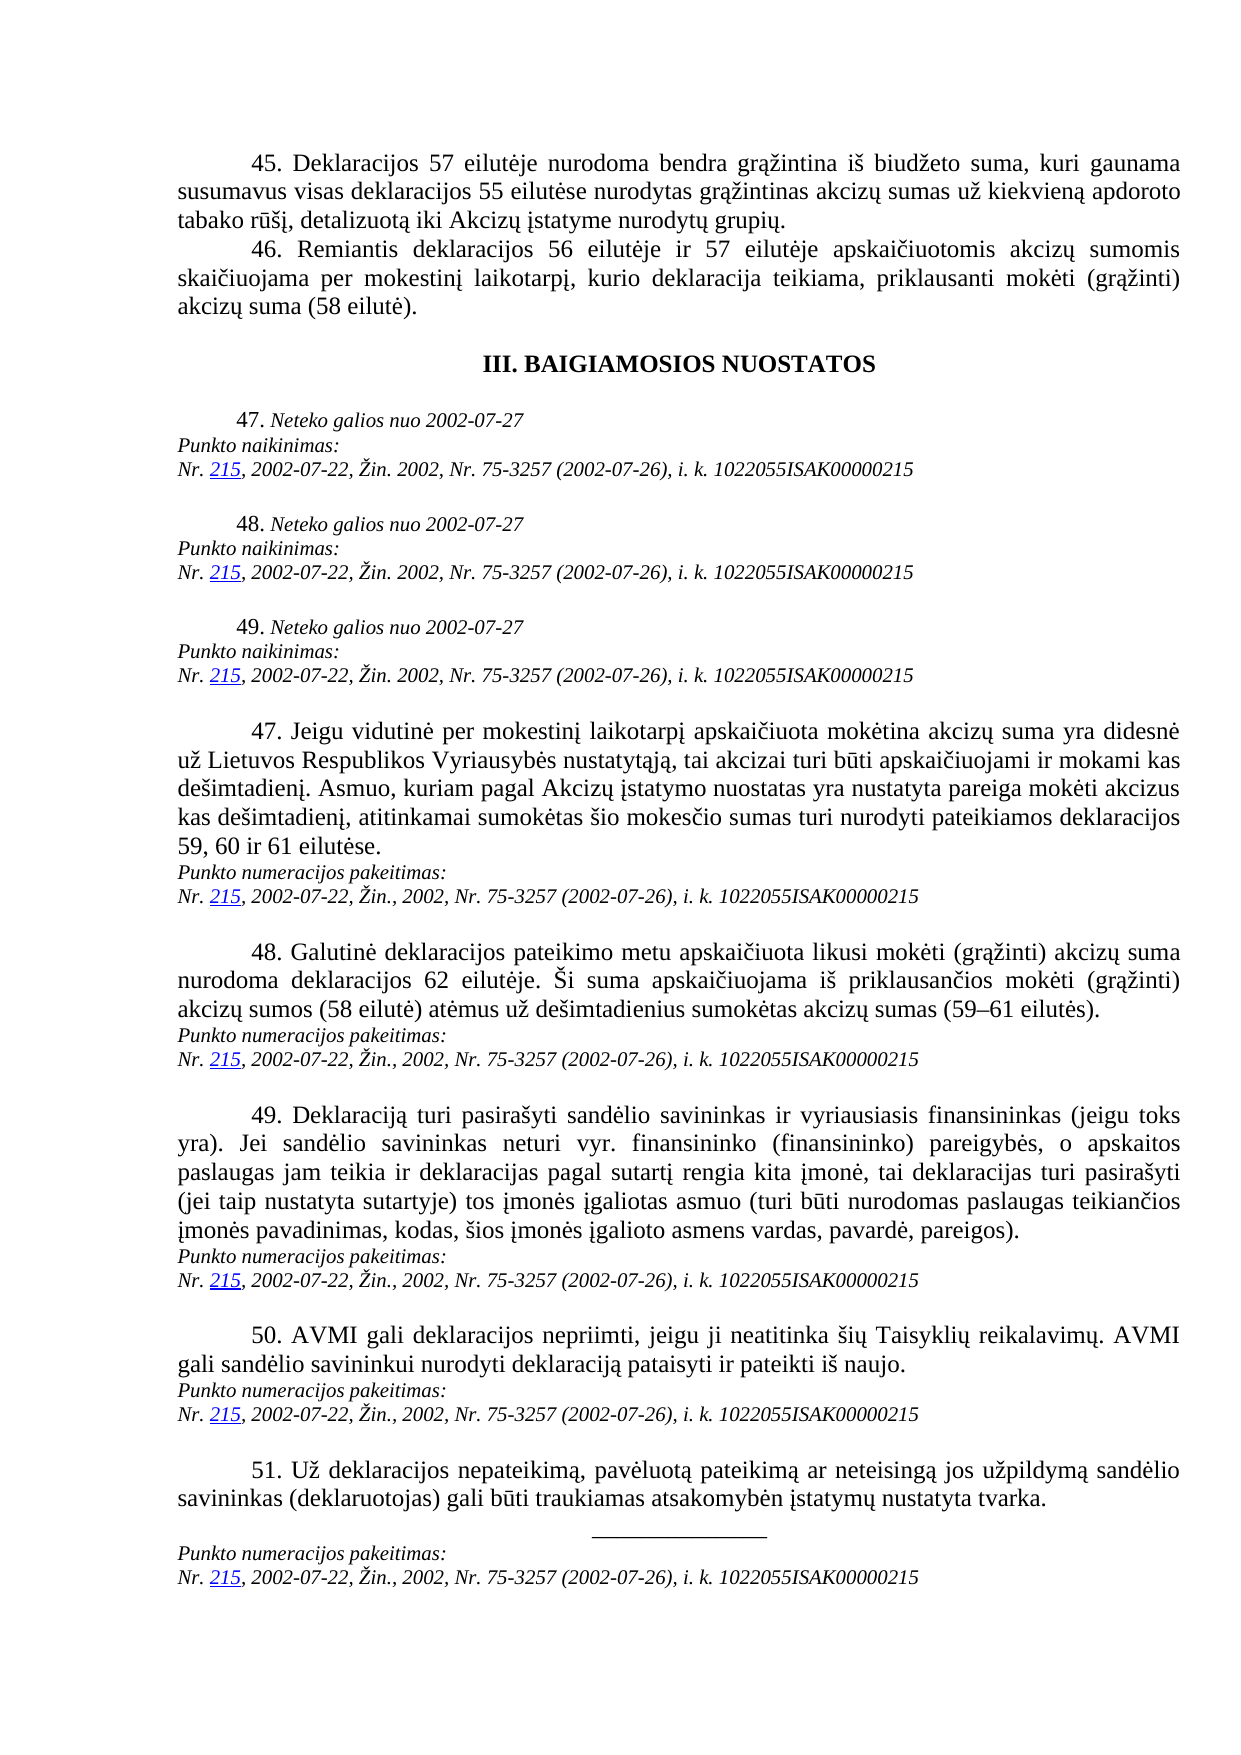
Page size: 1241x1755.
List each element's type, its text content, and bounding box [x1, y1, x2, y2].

text Nr. 215, 2002-07-22, Žin., 2002, Nr. 75-3257 (2002-07-26), i. k. 1022055ISAK00000215 [177, 1268, 1181, 1292]
text Nr. 215, 2002-07-22, Žin., 2002, Nr. 75-3257 (2002-07-26), i. k. 1022055ISAK00000215 [177, 1402, 1181, 1426]
text Punkto numeracijos pakeitimas: [177, 860, 1181, 884]
text 50. AVMI gali deklaracijos nepriimti, jeigu ji neatitinka šių Taisyklių reikalavimų. AVMI gali sandėlio savininkui nurodyti deklaraciją pataisyti ir pateikti iš naujo. [177, 1320, 1181, 1378]
text 49. Deklaraciją turi pasirašyti sandėlio savininkas ir vyriausiasis finansininkas (jeigu toks yra). Jei sandėlio savininkas neturi vyr. finansininko (finansininko) pareigybės, o apskaitos paslaugas jam teikia ir deklaracijas pagal sutartį rengia kita įmonė, tai deklaracijas turi pasirašyti (jei taip nustatyta sutartyje) tos įmonės įgaliotas asmuo (turi būti nurodomas paslaugas teikiančios įmonės pavadinimas, kodas, šios įmonės įgalioto asmens vardas, pavardė, pareigos). [177, 1100, 1181, 1243]
text 51. Už deklaracijos nepateikimą, pavėluotą pateikimą ar neteisingą jos užpildymą sandėlio savininkas (deklaruotojas) gali būti traukiamas atsakomybėn įstatymų nustatyta tvarka. [177, 1455, 1181, 1512]
text Punkto naikinimas: [177, 433, 1181, 457]
text Punkto naikinimas: [177, 639, 1181, 663]
text Nr. 215, 2002-07-22, Žin. 2002, Nr. 75-3257 (2002-07-26), i. k. 1022055ISAK00000215 [177, 560, 1181, 584]
text Punkto numeracijos pakeitimas: [177, 1243, 1181, 1268]
text 45. Deklaracijos 57 eilutėje nurodoma bendra grąžintina iš biudžeto suma, kuri gaunama susumavus visas deklaracijos 55 eilutėse nurodytas grąžintinas akcizų sumas už kiekvieną apdoroto tabako rūšį, detalizuotą iki Akcizų įstatyme nurodytų grupių. [177, 148, 1181, 234]
text 48. Galutinė deklaracijos pateikimo metu apskaičiuota likusi mokėti (grąžinti) akcizų suma nurodoma deklaracijos 62 eilutėje. Ši suma apskaičiuojama iš priklausančios mokėti (grąžinti) akcizų sumos (58 eilutė) atėmus už dešimtadienius sumokėtas akcizų sumas (59–61 eilutės). [177, 937, 1181, 1023]
text III. BAIGIAMOSIOS NUOSTATOS [177, 349, 1181, 378]
text Punkto numeracijos pakeitimas: [177, 1378, 1181, 1402]
text 47. Neteko galios nuo 2002-07-27 [177, 406, 1181, 433]
text Nr. 215, 2002-07-22, Žin., 2002, Nr. 75-3257 (2002-07-26), i. k. 1022055ISAK00000215 [177, 1565, 1181, 1589]
text 48. Neteko galios nuo 2002-07-27 [177, 509, 1181, 536]
text Nr. 215, 2002-07-22, Žin. 2002, Nr. 75-3257 (2002-07-26), i. k. 1022055ISAK00000215 [177, 457, 1181, 481]
text Punkto numeracijos pakeitimas: [177, 1023, 1181, 1047]
text 46. Remiantis deklaracijos 56 eilutėje ir 57 eilutėje apskaičiuotomis akcizų sumomis skaičiuojama per mokestinį laikotarpį, kurio deklaracija teikiama, priklausanti mokėti (grąžinti) akcizų suma (58 eilutė). [177, 234, 1181, 320]
text 47. Jeigu vidutinė per mokestinį laikotarpį apskaičiuota mokėtina akcizų suma yra didesnė už Lietuvos Respublikos Vyriausybės nustatytąją, tai akcizai turi būti apskaičiuojami ir mokami kas dešimtadienį. Asmuo, kuriam pagal Akcizų įstatymo nuostatas yra nustatyta pareiga mokėti akcizus kas dešimtadienį, atitinkamai sumokėtas šio mokesčio sumas turi nurodyti pateikiamos deklaracijos 59, 60 ir 61 eilutėse. [177, 716, 1181, 860]
text 49. Neteko galios nuo 2002-07-27 [177, 613, 1181, 639]
text Nr. 215, 2002-07-22, Žin., 2002, Nr. 75-3257 (2002-07-26), i. k. 1022055ISAK00000215 [177, 1047, 1181, 1071]
text Nr. 215, 2002-07-22, Žin. 2002, Nr. 75-3257 (2002-07-26), i. k. 1022055ISAK00000215 [177, 663, 1181, 687]
text Punkto numeracijos pakeitimas: [177, 1541, 1181, 1565]
text Nr. 215, 2002-07-22, Žin., 2002, Nr. 75-3257 (2002-07-26), i. k. 1022055ISAK00000215 [177, 884, 1181, 908]
text ______________ [177, 1512, 1181, 1541]
text Punkto naikinimas: [177, 536, 1181, 560]
